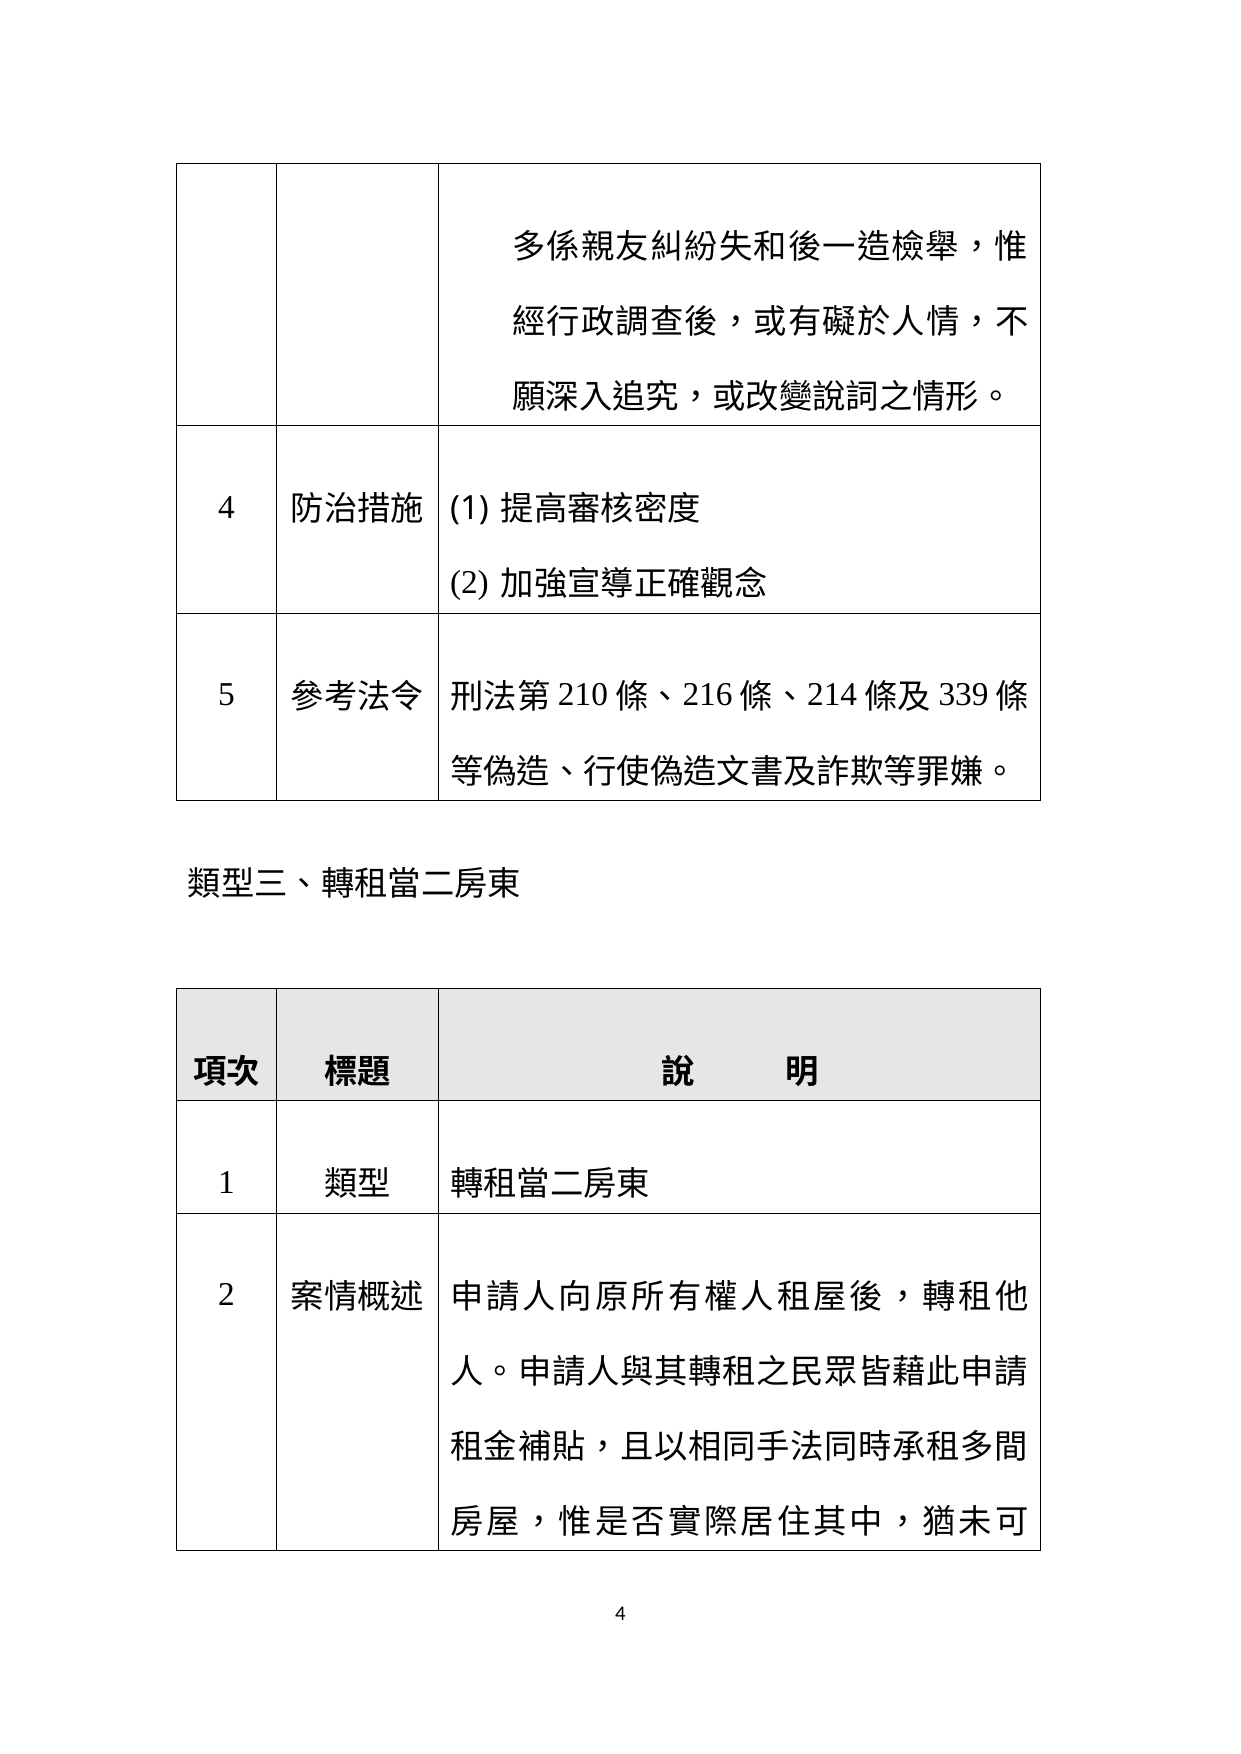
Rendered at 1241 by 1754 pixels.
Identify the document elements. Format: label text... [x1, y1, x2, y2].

table_cell 防治措施 [277, 426, 438, 612]
table_header 標題 [277, 989, 438, 1100]
subtitle 類型三、轉租當二房東 [187, 837, 1053, 912]
table_cell 刑法第210條、216條、214條及339條等偽造、行使偽造文書及詐欺等罪嫌。 [439, 614, 1040, 800]
table_cell 轉租當二房東 [439, 1101, 1040, 1212]
table_cell [177, 164, 276, 425]
table_cell 案情概述 [277, 1214, 438, 1550]
table_cell [277, 164, 438, 425]
table_cell 1 [177, 1101, 276, 1212]
table_cell 提高審核密度 加強宣導正確觀念 [439, 426, 1040, 612]
table_cell 類型 [277, 1101, 438, 1212]
table_cell 4 [177, 426, 276, 612]
table_cell 2 [177, 1214, 276, 1550]
table_cell 申請人向原所有權人租屋後，轉租他人。申請人與其轉租之民眾皆藉此申請租金補貼，且以相同手法同時承租多間房屋，惟是否實際居住其中，猶未可 [439, 1214, 1040, 1550]
table_cell 親友私事，外人難查： 兩造情願，若無人檢舉反映，公務員幾乎無法得知，易成詐領黑數。 人情影響，不願追究： 多係親友糾紛失和後一造檢舉，惟經行政調查後，或有礙於人情，不願深入追究，或改變說詞之情形。 [439, 164, 1040, 425]
table_cell 5 [177, 614, 276, 800]
table_cell 參考法令 [277, 614, 438, 800]
table_header 項次 [177, 989, 276, 1100]
table_header 說 明 [439, 989, 1040, 1100]
